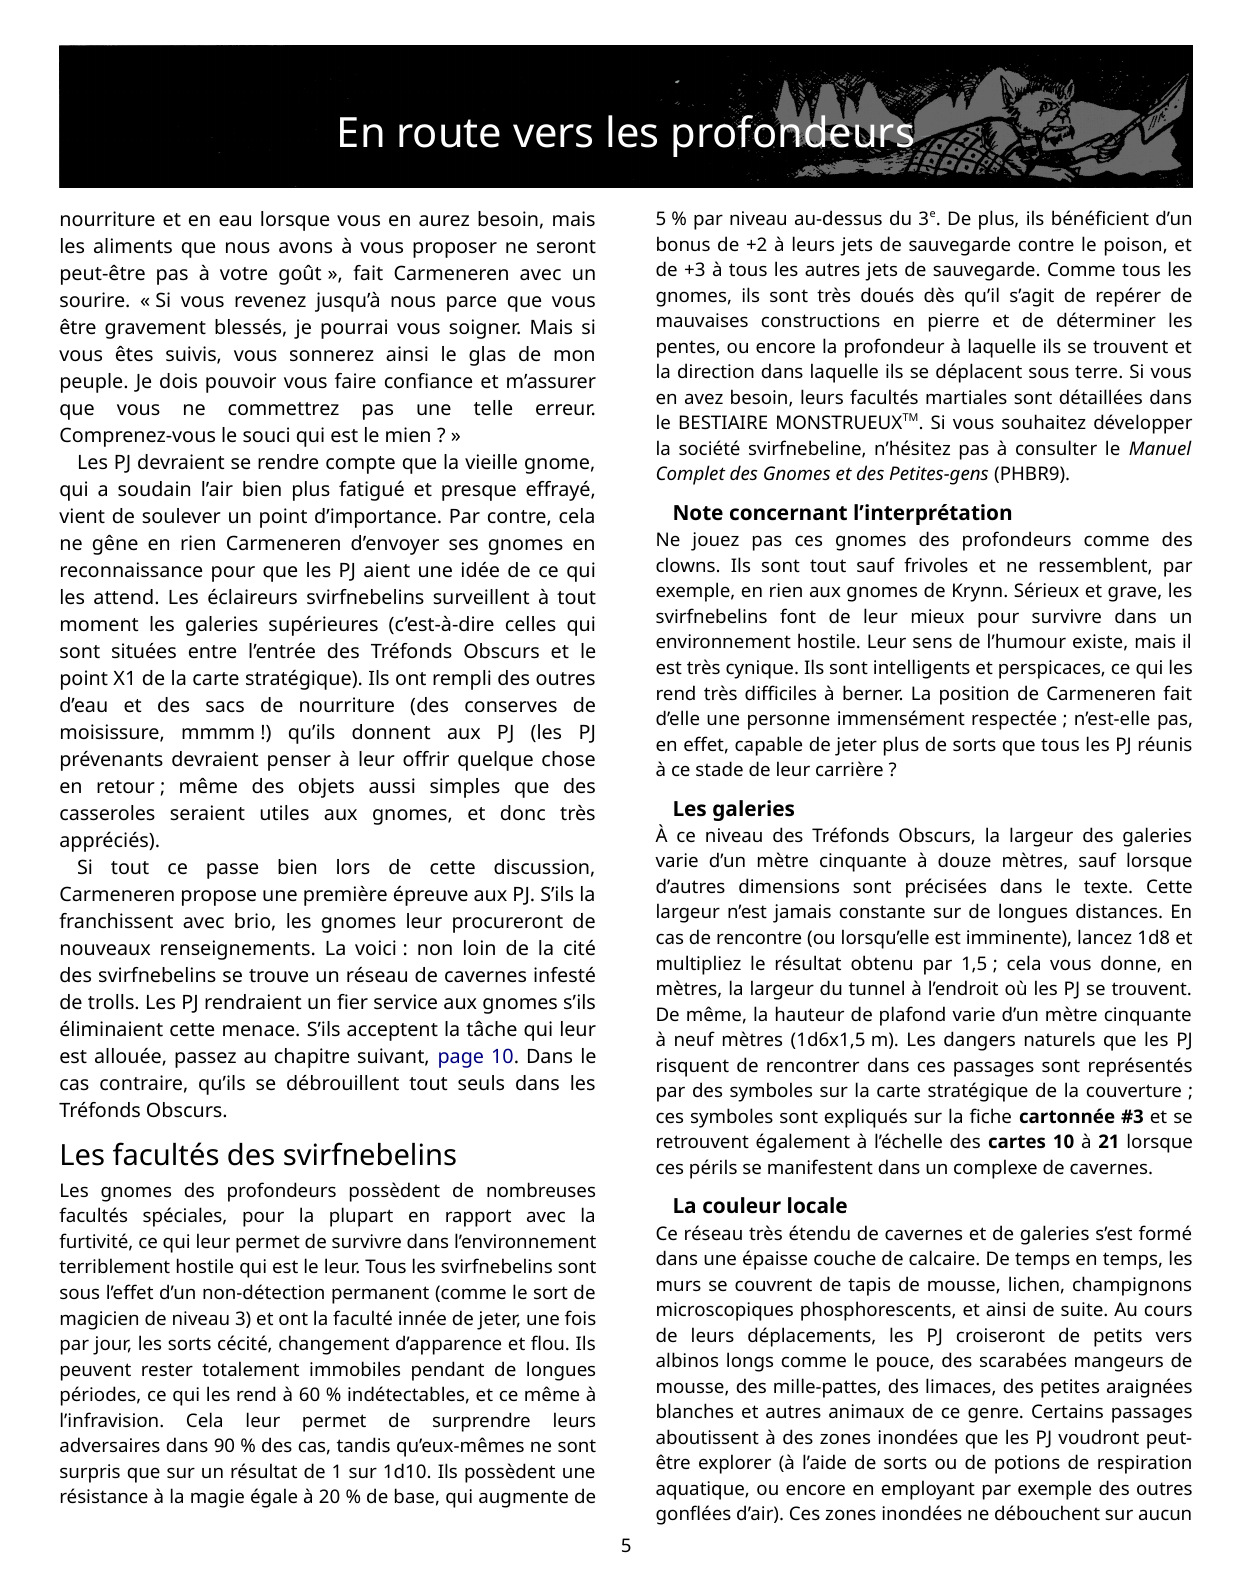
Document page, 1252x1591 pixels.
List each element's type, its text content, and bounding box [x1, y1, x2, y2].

picture [59, 45, 1193, 188]
subtitle Les facultés des svirfnebelins [59, 1134, 596, 1174]
text nourriture et en eau lorsque vous en aurez besoin, mais les aliments que nous avons à vous proposer ne seront peut-être pas à votre goût », fait Carmeneren avec un sourire. « Si vous revenez jusqu’à nous parce que vous être gravement blessés, je pourrai vous soigner. Mais si vous êtes suivis, vous sonnerez ainsi le glas de mon peuple. Je dois pouvoir vous faire confiance et m’assurer que vous ne commettrez pas une telle erreur. Comprenez-vous le souci qui est le mien ? » [59, 206, 596, 448]
text 5 % par niveau au-dessus du 3e. De plus, ils bénéficient d’un bonus de +2 à leurs jets de sauvegarde contre le poison, et de +3 à tous les autres jets de sauvegarde. Comme tous les gnomes, ils sont très doués dès qu’il s’agit de repérer de mauvaises constructions en pierre et de déterminer les pentes, ou encore la profondeur à laquelle ils se trouvent et la direction dans laquelle ils se déplacent sous terre. Si vous en avez besoin, leurs facultés martiales sont détaillées dans le BESTIAIRE MONSTRUEUXTM. Si vous souhaitez développer la société svirfnebeline, n’hésitez pas à consulter le Manuel Complet des Gnomes et des Petites-gens (PHBR9). [655, 206, 1193, 486]
text Si tout ce passe bien lors de cette discussion, Carmeneren propose une première épreuve aux PJ. S’ils la franchissent avec brio, les gnomes leur procureront de nouveaux renseignements. La voici : non loin de la cité des svirfnebelins se trouve un réseau de cavernes infesté de trolls. Les PJ rendraient un fier service aux gnomes s’ils éliminaient cette menace. S’ils acceptent la tâche qui leur est allouée, passez au chapitre suivant, page 7. Dans le cas contraire, qu’ils se débrouillent tout seuls dans les Tréfonds Obscurs. [59, 853, 596, 1123]
subtitle La couleur locale [672, 1192, 1193, 1220]
text Les PJ devraient se rendre compte que la vieille gnome, qui a soudain l’air bien plus fatigué et presque effrayé, vient de soulever un point d’importance. Par contre, cela ne gêne en rien Carmeneren d’envoyer ses gnomes en reconnaissance pour que les PJ aient une idée de ce qui les attend. Les éclaireurs svirfnebelins surveillent à tout moment les galeries supérieures (c’est-à-dire celles qui sont situées entre l’entrée des Tréfonds Obscurs et le point X1 de la carte stratégique). Ils ont rempli des outres d’eau et des sacs de nourriture (des conserves de moisissure, mmmm !) qu’ils donnent aux PJ (les PJ prévenants devraient penser à leur offrir quelque chose en retour ; même des objets aussi simples que des casseroles seraient utiles aux gnomes, et donc très appréciés). [59, 448, 596, 853]
text Les gnomes des profondeurs possèdent de nombreuses facultés spéciales, pour la plupart en rapport avec la furtivité, ce qui leur permet de survivre dans l’environnement terriblement hostile qui est le leur. Tous les svirfnebelins sont sous l’effet d’un non-détection permanent (comme le sort de magicien de niveau 3) et ont la faculté innée de jeter, une fois par jour, les sorts cécité, changement d’apparence et flou. Ils peuvent rester totalement immobiles pendant de longues périodes, ce qui les rend à 60 % indétectables, et ce même à l’infravision. Cela leur permet de surprendre leurs adversaires dans 90 % des cas, tandis qu’eux-mêmes ne sont surpris que sur un résultat de 1 sur 1d10. Ils possèdent une résistance à la magie égale à 20 % de base, qui augmente de [59, 1177, 596, 1509]
subtitle Note concernant l’interprétation [672, 498, 1193, 527]
text À ce niveau des Tréfonds Obscurs, la largeur des galeries varie d’un mètre cinquante à douze mètres, sauf lorsque d’autres dimensions sont précisées dans le texte. Cette largeur n’est jamais constante sur de longues distances. En cas de rencontre (ou lorsqu’elle est imminente), lancez 1d8 et multipliez le résultat obtenu par 1,5 ; cela vous donne, en mètres, la largeur du tunnel à l’endroit où les PJ se trouvent. De même, la hauteur de plafond varie d’un mètre cinquante à neuf mètres (1d6x1,5 m). Les dangers naturels que les PJ risquent de rencontrer dans ces passages sont représentés par des symboles sur la carte stratégique de la couverture ; ces symboles sont expliqués sur la fiche cartonnée #3 et se retrouvent également à l’échelle des cartes 10 à 21 lorsque ces périls se manifestent dans un complexe de cavernes. [655, 822, 1193, 1179]
subtitle Les galeries [672, 794, 1193, 822]
text Ce réseau très étendu de cavernes et de galeries s’est formé dans une épaisse couche de calcaire. De temps en temps, les murs se couvrent de tapis de mousse, lichen, champignons microscopiques phosphorescents, et ainsi de suite. Au cours de leurs déplacements, les PJ croiseront de petits vers albinos longs comme le pouce, des scarabées mangeurs de mousse, des mille-pattes, des limaces, des petites araignées blanches et autres animaux de ce genre. Certains passages aboutissent à des zones inondées que les PJ voudront peut-être explorer (à l’aide de sorts ou de potions de respiration aquatique, ou encore en employant par exemple des outres gonflées d’air). Ces zones inondées ne débouchent sur aucun [655, 1220, 1193, 1526]
text Ne jouez pas ces gnomes des profondeurs comme des clowns. Ils sont tout sauf frivoles et ne ressemblent, par exemple, en rien aux gnomes de Krynn. Sérieux et grave, les svirfnebelins font de leur mieux pour survivre dans un environnement hostile. Leur sens de l’humour existe, mais il est très cynique. Ils sont intelligents et perspicaces, ce qui les rend très difficiles à berner. La position de Carmeneren fait d’elle une personne immensément respectée ; n’est-elle pas, en effet, capable de jeter plus de sorts que tous les PJ réunis à ce stade de leur carrière ? [655, 527, 1193, 782]
